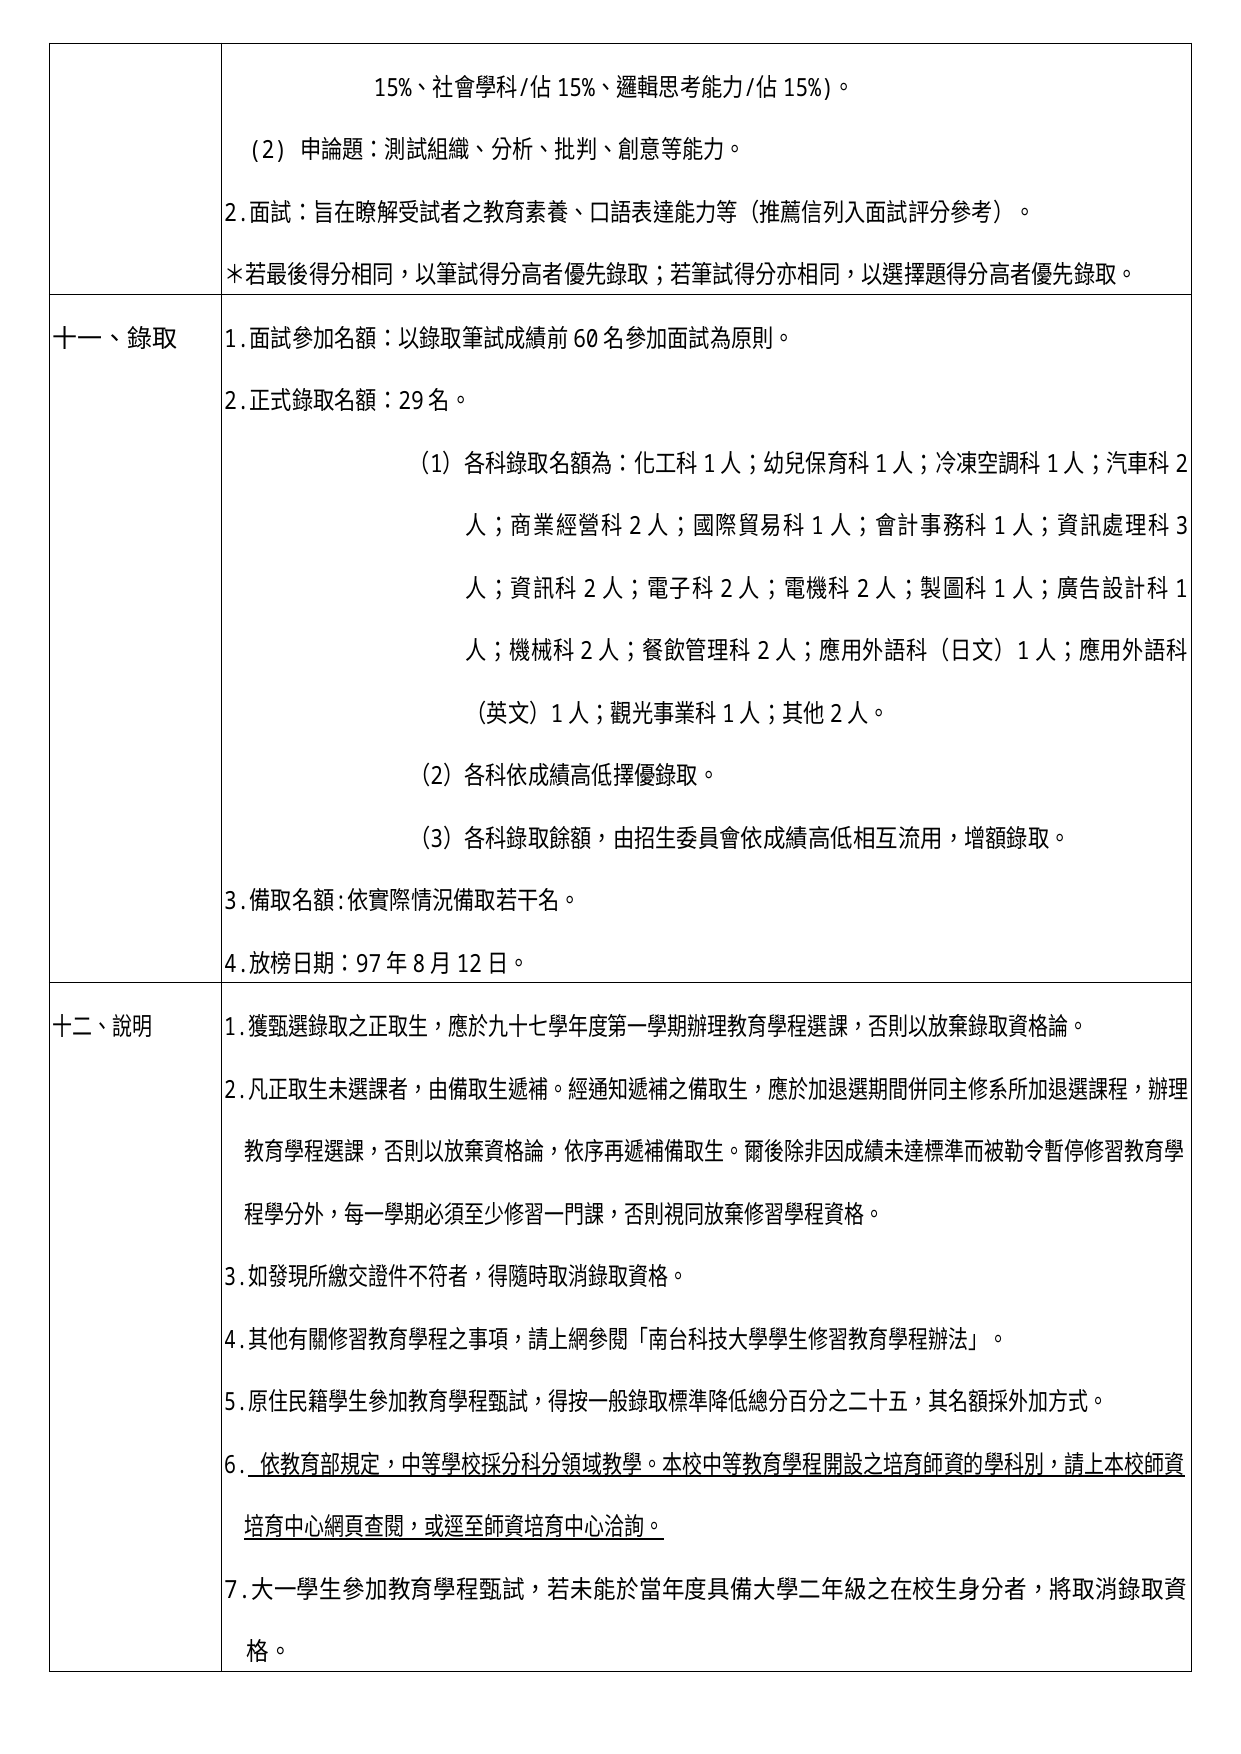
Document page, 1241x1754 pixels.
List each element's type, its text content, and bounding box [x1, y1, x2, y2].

table_cell 1.面試參加名額：以錄取筆試成績前60名參加面試為原則。 2.正式錄取名額：29名。 （1）各科錄取名額為：化工科1人；幼兒保育科1人；冷凍空調科1人；汽車科2人；商業經營科2人；國際貿易科1人；會計事務科1人；資訊處理科3人；資訊科2人；電子科2人；電機科2人；製圖科1人；廣告設計科1人；機械科2人；餐飲管理科2人；應用外語科（日文）1人；應用外語科（英文）1人；觀光事業科1人；其他2人。 （2）各科依成績高低擇優錄取。 （3）各科錄取餘額，由招生委員會依成績高低相互流用，增額錄取。 3.備取名額:依實際情況備取若干名。 4.放榜日期：97年8月12日。 [222, 295, 1191, 982]
table_cell 十二、說明 [50, 983, 221, 1671]
table_cell 1.獲甄選錄取之正取生，應於九十七學年度第一學期辦理教育學程選課，否則以放棄錄取資格論。 2.凡正取生未選課者，由備取生遞補。經通知遞補之備取生，應於加退選期間併同主修系所加退選課程，辦理教育學程選課，否則以放棄資格論，依序再遞補備取生。爾後除非因成績未達標準而被勒令暫停修習教育學程學分外，每一學期必須至少修習一門課，否則視同放棄修習學程資格。 3.如發現所繳交證件不符者，得隨時取消錄取資格。 4.其他有關修習教育學程之事項，請上網參閱「南台科技大學學生修習教育學程辦法」。 5.原住民籍學生參加教育學程甄試，得按一般錄取標準降低總分百分之二十五，其名額採外加方式。 6. 依教育部規定，中等學校採分科分領域教學。本校中等教育學程開設之培育師資的學科別，請上本校師資培育中心網頁查閱，或逕至師資培育中心洽詢。 7.大一學生參加教育學程甄試，若未能於當年度具備大學二年級之在校生身分者，將取消錄取資格。 [222, 983, 1191, 1671]
table_cell 十一、錄取 [50, 295, 221, 982]
table_cell [50, 44, 221, 294]
table_cell 15%、社會學科/佔15%、邏輯思考能力/佔15%)。 (2) 申論題：測試組織、分析、批判、創意等能力。 2.面試：旨在瞭解受試者之教育素養、口語表達能力等（推薦信列入面試評分參考）。 ＊若最後得分相同，以筆試得分高者優先錄取；若筆試得分亦相同，以選擇題得分高者優先錄取。 [222, 44, 1191, 294]
